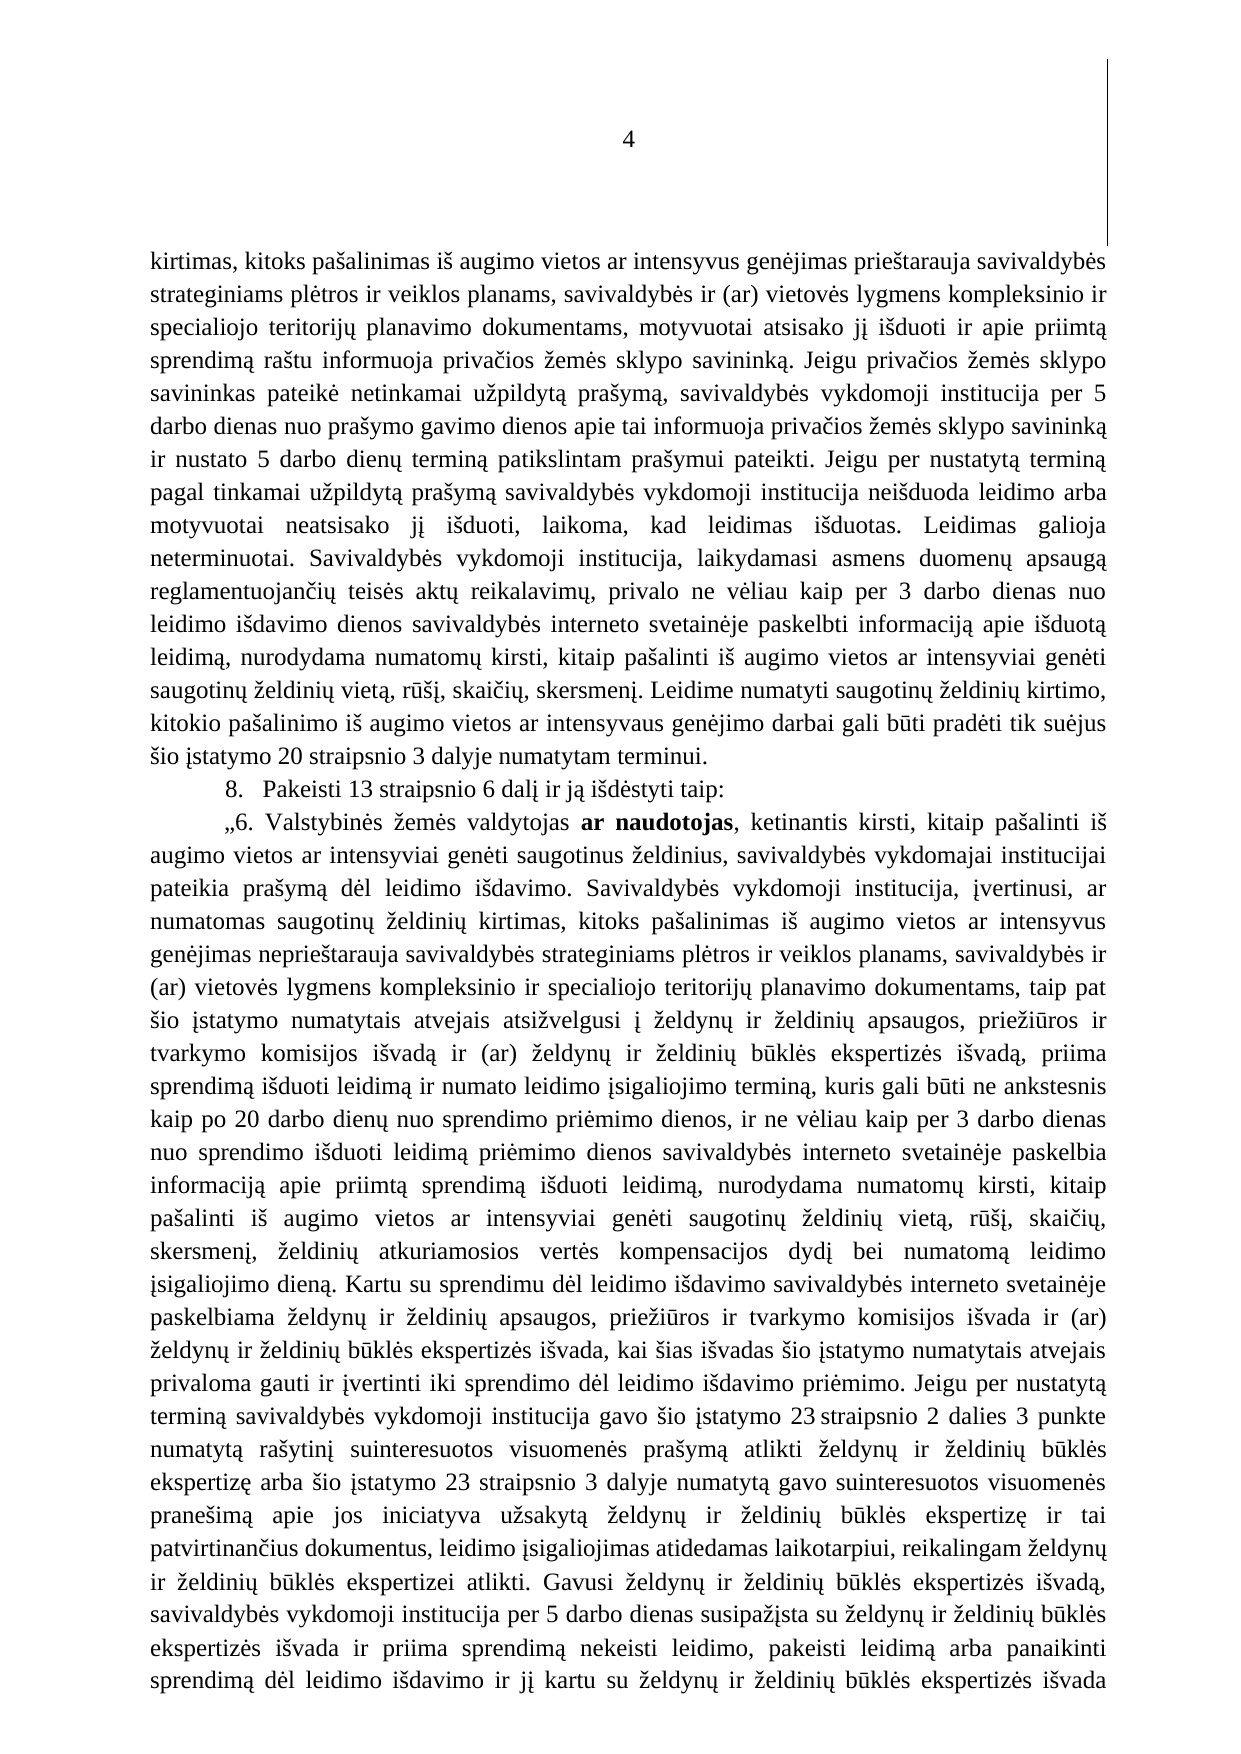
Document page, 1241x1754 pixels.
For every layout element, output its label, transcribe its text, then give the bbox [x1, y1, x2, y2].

list kirtimas, kitoks pašalinimas iš augimo vietos ar intensyvus genėjimas prieštarauja savivaldybės strateginiams plėtros ir veiklos planams, savivaldybės ir (ar) vietovės lygmens kompleksinio ir specialiojo teritorijų planavimo dokumentams, motyvuotai atsisako jį išduoti ir apie priimtą sprendimą raštu informuoja privačios žemės sklypo savininką. Jeigu privačios žemės sklypo savininkas pateikė netinkamai užpildytą prašymą, savivaldybės vykdomoji institucija per 5 darbo dienas nuo prašymo gavimo dienos apie tai informuoja privačios žemės sklypo savininką ir nustato 5 darbo dienų terminą patikslintam prašymui pateikti. Jeigu per nustatytą terminą pagal tinkamai užpildytą prašymą savivaldybės vykdomoji institucija neišduoda leidimo arba motyvuotai neatsisako jį išduoti, laikoma, kad leidimas išduotas. Leidimas galioja neterminuotai. Savivaldybės vykdomoji institucija, laikydamasi asmens duomenų apsaugą reglamentuojančių teisės aktų reikalavimų, privalo ne vėliau kaip per 3 darbo dienas nuo leidimo išdavimo dienos savivaldybės interneto svetainėje paskelbti informaciją apie išduotą leidimą, nurodydama numatomų kirsti, kitaip pašalinti iš augimo vietos ar intensyviai genėti saugotinų želdinių vietą, rūšį, skaičių, skersmenį. Leidime numatyti saugotinų želdinių kirtimo, kitokio pašalinimo iš augimo vietos ar intensyvaus genėjimo darbai gali būti pradėti tik suėjus šio įstatymo 20 straipsnio 3 dalyje numatytam terminui. [150, 246, 1107, 770]
list „6. Valstybinės žemės valdytojas ar naudotojas, ketinantis kirsti, kitaip pašalinti iš augimo vietos ar intensyviai genėti saugotinus želdinius, savivaldybės vykdomajai institucijai pateikia prašymą dėl leidimo išdavimo. Savivaldybės vykdomoji institucija, įvertinusi, ar numatomas saugotinų želdinių kirtimas, kitoks pašalinimas iš augimo vietos ar intensyvus genėjimas neprieštarauja savivaldybės strateginiams plėtros ir veiklos planams, savivaldybės ir (ar) vietovės lygmens kompleksinio ir specialiojo teritorijų planavimo dokumentams, taip pat šio įstatymo numatytais atvejais atsižvelgusi į želdynų ir želdinių apsaugos, priežiūros ir tvarkymo komisijos išvadą ir (ar) želdynų ir želdinių būklės ekspertizės išvadą, priima sprendimą išduoti leidimą ir numato leidimo įsigaliojimo terminą, kuris gali būti ne ankstesnis kaip po 20 darbo dienų nuo sprendimo priėmimo dienos, ir ne vėliau kaip per 3 darbo dienas nuo sprendimo išduoti leidimą priėmimo dienos savivaldybės interneto svetainėje paskelbia informaciją apie priimtą sprendimą išduoti leidimą, nurodydama numatomų kirsti, kitaip pašalinti iš augimo vietos ar intensyviai genėti saugotinų želdinių vietą, rūšį, skaičių, skersmenį, želdinių atkuriamosios vertės kompensacijos dydį bei numatomą leidimo įsigaliojimo dieną. Kartu su sprendimu dėl leidimo išdavimo savivaldybės interneto svetainėje paskelbiama želdynų ir želdinių apsaugos, priežiūros ir tvarkymo komisijos išvada ir (ar) želdynų ir želdinių būklės ekspertizės išvada, kai šias išvadas šio įstatymo numatytais atvejais privaloma gauti ir įvertinti iki sprendimo dėl leidimo išdavimo priėmimo. Jeigu per nustatytą terminą savivaldybės vykdomoji institucija gavo šio įstatymo 23 straipsnio 2 dalies 3 punkte numatytą rašytinį suinteresuotos visuomenės prašymą atlikti želdynų ir želdinių būklės ekspertizę arba šio įstatymo 23 straipsnio 3 dalyje numatytą gavo suinteresuotos visuomenės pranešimą apie jos iniciatyva užsakytą želdynų ir želdinių būklės ekspertizę ir tai patvirtinančius dokumentus, leidimo įsigaliojimas atidedamas laikotarpiui, reikalingam želdynų ir želdinių būklės ekspertizei atlikti. Gavusi želdynų ir želdinių būklės ekspertizės išvadą, savivaldybės vykdomoji institucija per 5 darbo dienas susipažįsta su želdynų ir želdinių būklės ekspertizės išvada ir priima sprendimą nekeisti leidimo, pakeisti leidimą arba panaikinti sprendimą dėl leidimo išdavimo ir jį kartu su želdynų ir želdinių būklės ekspertizės išvada [150, 807, 1107, 1694]
list Pakeisti 13 straipsnio 6 dalį ir ją išdėstyti taip: [225, 774, 1107, 803]
